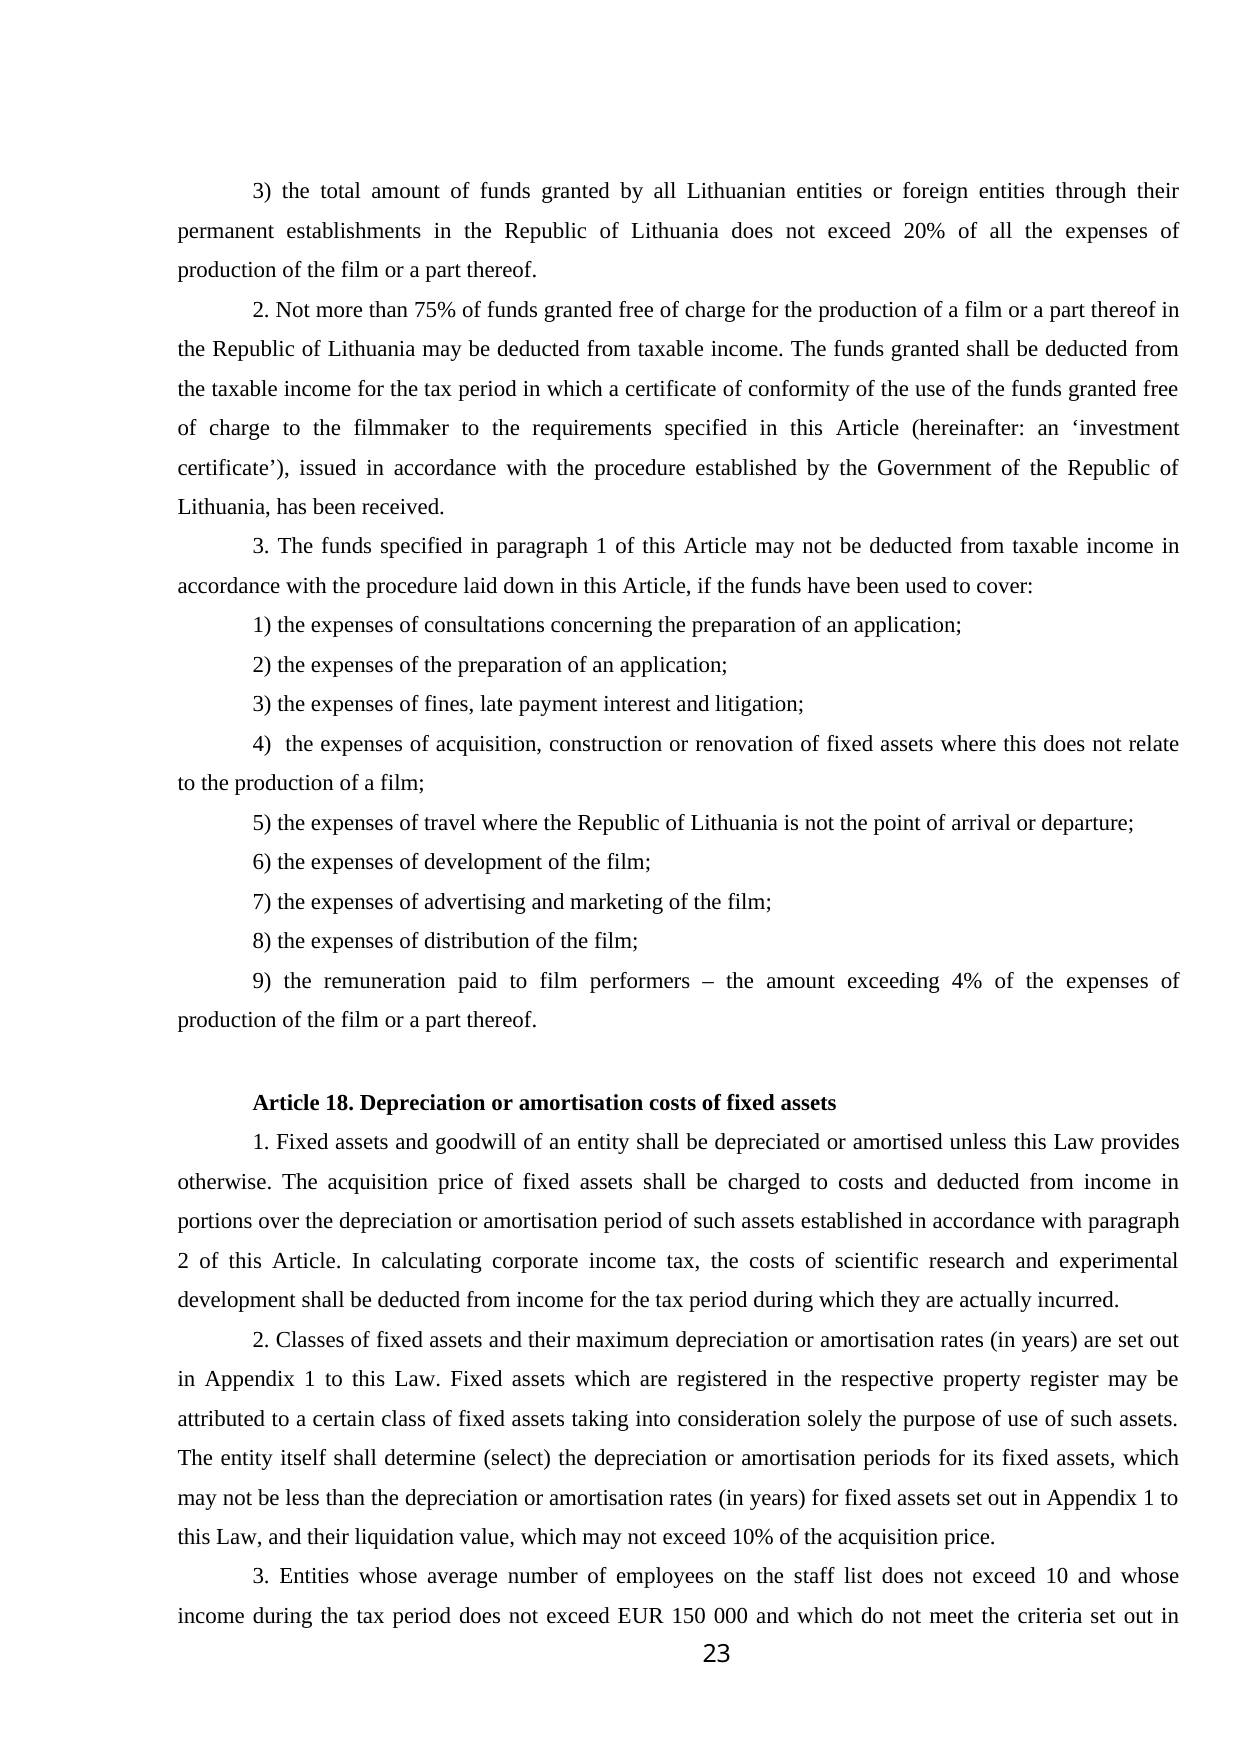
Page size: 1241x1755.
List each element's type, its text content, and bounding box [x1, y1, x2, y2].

text 2. Classes of fixed assets and their maximum depreciation or amortisation rates (in years) are set out in Appendix 1 to this Law. Fixed assets which are registered in the respective property register may be attributed to a certain class of fixed assets taking into consideration solely the purpose of use of such assets. The entity itself shall determine (select) the depreciation or amortisation periods for its fixed assets, which may not be less than the depreciation or amortisation rates (in years) for fixed assets set out in Appendix 1 to this Law, and their liquidation value, which may not exceed 10% of the acquisition price. [177, 1326, 1181, 1549]
text 6) the expenses of development of the film; [177, 848, 1181, 875]
text 2) the expenses of the preparation of an application; [177, 651, 1181, 677]
text 2. Not more than 75% of funds granted free of charge for the production of a film or a part thereof in the Republic of Lithuania may be deducted from taxable income. The funds granted shall be deducted from the taxable income for the tax period in which a certificate of conformity of the use of the funds granted free of charge to the filmmaker to the requirements specified in this Article (hereinafter: an ‘investment certificate’), issued in accordance with the procedure established by the Government of the Republic of Lithuania, has been received. [177, 296, 1181, 519]
text 3) the total amount of funds granted by all Lithuanian entities or foreign entities through their permanent establishments in the Republic of Lithuania does not exceed 20% of all the expenses of production of the film or a part thereof. [177, 177, 1181, 282]
text 1) the expenses of consultations concerning the preparation of an application; [177, 611, 1181, 638]
text 9) the remuneration paid to film performers – the amount exceeding 4% of the expenses of production of the film or a part thereof. [177, 967, 1181, 1033]
text 8) the expenses of distribution of the film; [177, 927, 1181, 954]
text 1. Fixed assets and goodwill of an entity shall be depreciated or amortised unless this Law provides otherwise. The acquisition price of fixed assets shall be charged to costs and deducted from income in portions over the depreciation or amortisation period of such assets established in accordance with paragraph 2 of this Article. In calculating corporate income tax, the costs of scientific research and experimental development shall be deducted from income for the tax period during which they are actually incurred. [177, 1128, 1181, 1313]
text Article 18. Depreciation or amortisation costs of fixed assets [177, 1089, 1181, 1115]
text 4) the expenses of acquisition, construction or renovation of fixed assets where this does not relate to the production of a film; [177, 730, 1181, 796]
text 3. The funds specified in paragraph 1 of this Article may not be deducted from taxable income in accordance with the procedure laid down in this Article, if the funds have been used to cover: [177, 532, 1181, 598]
text 3) the expenses of fines, late payment interest and litigation; [177, 690, 1181, 717]
text 3. Entities whose average number of employees on the staff list does not exceed 10 and whose income during the tax period does not exceed EUR 150 000 and which do not meet the criteria set out in [177, 1563, 1181, 1628]
text 5) the expenses of travel where the Republic of Lithuania is not the point of arrival or departure; [177, 809, 1181, 835]
text 7) the expenses of advertising and marketing of the film; [177, 888, 1181, 914]
